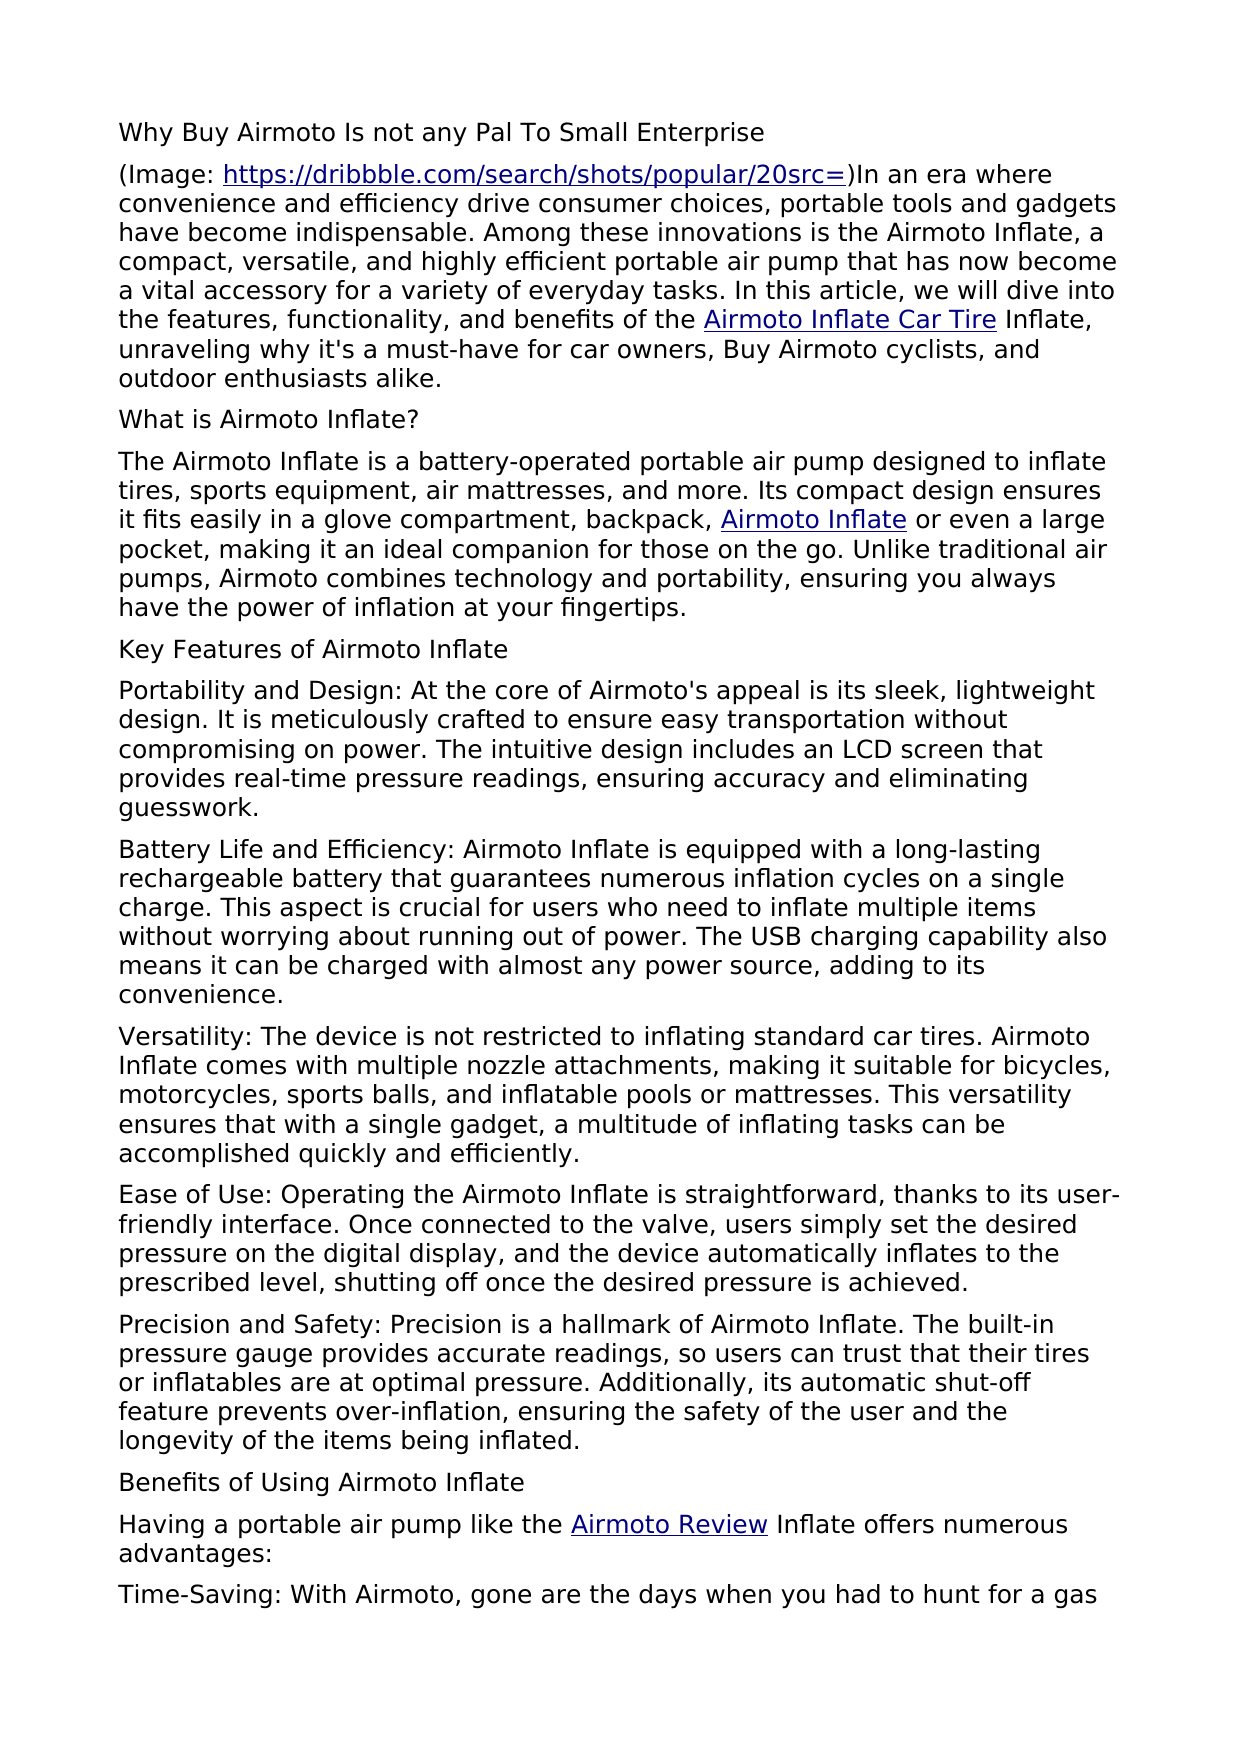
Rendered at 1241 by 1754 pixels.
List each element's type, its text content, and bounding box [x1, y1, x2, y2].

text Benefits of Using Airmoto Inflate [118, 1468, 1122, 1497]
text Why Buy Airmoto Is not any Pal To Small Enterprise [118, 118, 1122, 147]
text Having a portable air pump like the Airmoto Review Inflate offers numerous advantages: [118, 1510, 1122, 1568]
text Versatility: The device is not restricted to inflating standard car tires. Airmoto Inflate comes with multiple nozzle attachments, making it suitable for bicycles, motorcycles, sports balls, and inflatable pools or mattresses. This versatility ensures that with a single gadget, a multitude of inflating tasks can be accomplished quickly and efficiently. [118, 1022, 1122, 1168]
text The Airmoto Inflate is a battery-operated portable air pump designed to inflate tires, sports equipment, air mattresses, and more. Its compact design ensures it fits easily in a glove compartment, backpack, Airmoto Inflate or even a large pocket, making it an ideal companion for those on the go. Unlike traditional air pumps, Airmoto combines technology and portability, ensuring you always have the power of inflation at your fingertips. [118, 447, 1122, 622]
text Key Features of Airmoto Inflate [118, 635, 1122, 664]
text (Image: https://dribbble.com/search/shots/popular/20src=)In an era where convenience and efficiency drive consumer choices, portable tools and gadgets have become indispensable. Among these innovations is the Airmoto Inflate, a compact, versatile, and highly efficient portable air pump that has now become a vital accessory for a variety of everyday tasks. In this article, we will dive into the features, functionality, and benefits of the Airmoto Inflate Car Tire Inflate, unraveling why it's a must-have for car owners, Buy Airmoto cyclists, and outdoor enthusiasts alike. [118, 160, 1122, 393]
text Battery Life and Efficiency: Airmoto Inflate is equipped with a long-lasting rechargeable battery that guarantees numerous inflation cycles on a single charge. This aspect is crucial for users who need to inflate multiple items without worrying about running out of power. The USB charging capability also means it can be charged with almost any power source, adding to its convenience. [118, 835, 1122, 1010]
text Time-Saving: With Airmoto, gone are the days when you had to hunt for a gas [118, 1581, 1122, 1610]
text Portability and Design: At the core of Airmoto's appeal is its sleek, lightweight design. It is meticulously crafted to ensure easy transportation without compromising on power. The intuitive design includes an LCD screen that provides real-time pressure readings, ensuring accuracy and eliminating guesswork. [118, 676, 1122, 822]
text What is Airmoto Inflate? [118, 406, 1122, 435]
text Precision and Safety: Precision is a hallmark of Airmoto Inflate. The built-in pressure gauge provides accurate readings, so users can trust that their tires or inflatables are at optimal pressure. Additionally, its automatic shut-off feature prevents over-inflation, ensuring the safety of the user and the longevity of the items being inflated. [118, 1310, 1122, 1456]
text Ease of Use: Operating the Airmoto Inflate is straightforward, thanks to its user-friendly interface. Once connected to the valve, users simply set the desired pressure on the digital display, and the device automatically inflates to the prescribed level, shutting off once the desired pressure is achieved. [118, 1181, 1122, 1297]
